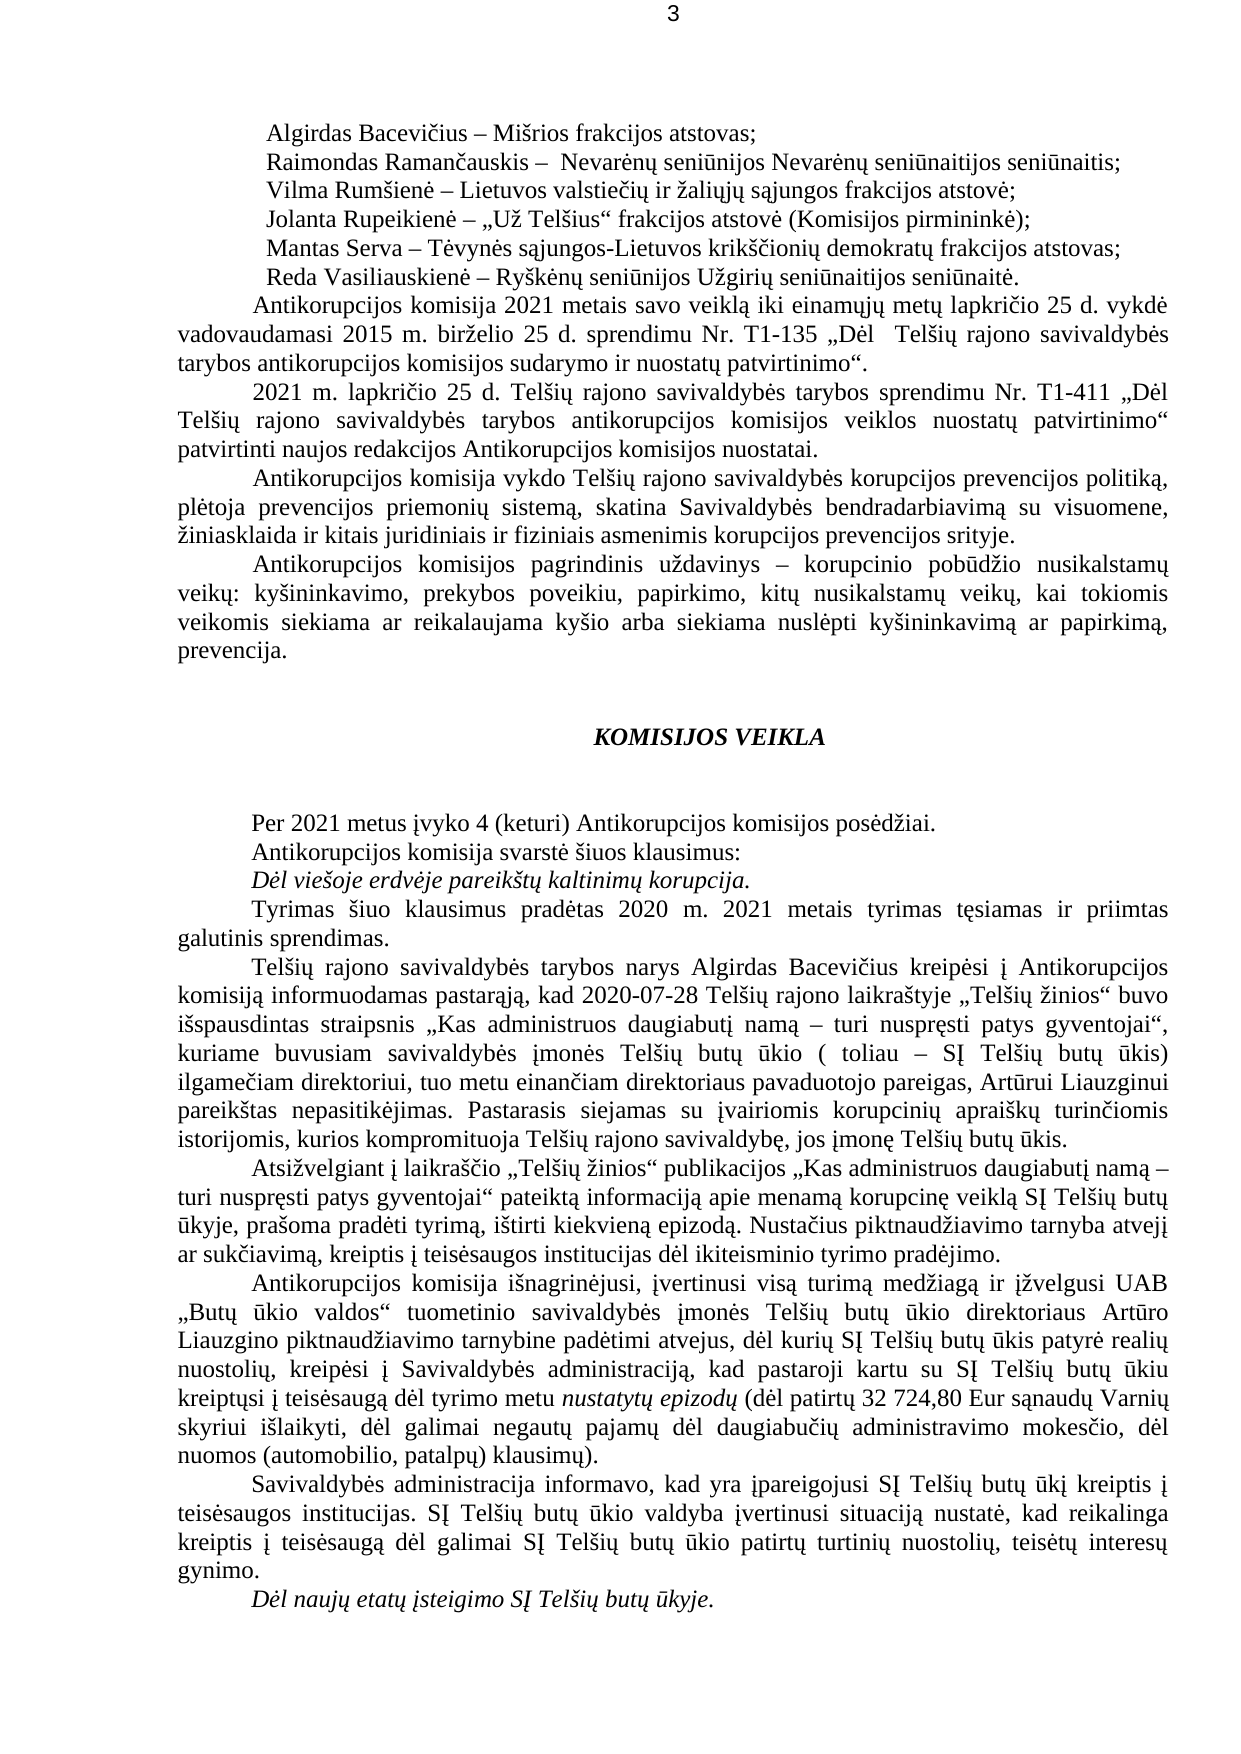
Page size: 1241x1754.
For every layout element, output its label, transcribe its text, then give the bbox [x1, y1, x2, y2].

text Antikorupcijos komisija 2021 metais savo veiklą iki einamųjų metų lapkričio 25 d. vykdė vadovaudamasi 2015 m. birželio 25 d. sprendimu Nr. T1-135 „Dėl Telšių rajono savivaldybės tarybos antikorupcijos komisijos sudarymo ir nuostatų patvirtinimo“. [177, 291, 1169, 377]
text Vilma Rumšienė – Lietuvos valstiečių ir žaliųjų sąjungos frakcijos atstovė; [177, 176, 1169, 204]
text Dėl viešoje erdvėje pareikštų kaltinimų korupcija. [251, 866, 1169, 894]
text 2021 m. lapkričio 25 d. Telšių rajono savivaldybės tarybos sprendimu Nr. T1-411 „Dėl Telšių rajono savivaldybės tarybos antikorupcijos komisijos veiklos nuostatų patvirtinimo“ patvirtinti naujos redakcijos Antikorupcijos komisijos nuostatai. [177, 377, 1169, 463]
text Telšių rajono savivaldybės tarybos narys Algirdas Bacevičius kreipėsi į Antikorupcijos komisiją informuodamas pastarąją, kad 2020-07-28 Telšių rajono laikraštyje „Telšių žinios“ buvo išspausdintas straipsnis „Kas administruos daugiabutį namą – turi nuspręsti patys gyventojai“, kuriame buvusiam savivaldybės įmonės Telšių butų ūkio ( toliau – SĮ Telšių butų ūkis) ilgamečiam direktoriui, tuo metu einančiam direktoriaus pavaduotojo pareigas, Artūrui Liauzginui pareikštas nepasitikėjimas. Pastarasis siejamas su įvairiomis korupcinių apraiškų turinčiomis istorijomis, kurios kompromituoja Telšių rajono savivaldybę, jos įmonę Telšių butų ūkis. [177, 952, 1169, 1153]
text Atsižvelgiant į laikraščio „Telšių žinios“ publikacijos „Kas administruos daugiabutį namą – turi nuspręsti patys gyventojai“ pateiktą informaciją apie menamą korupcinę veiklą SĮ Telšių butų ūkyje, prašoma pradėti tyrimą, ištirti kiekvieną epizodą. Nustačius piktnaudžiavimo tarnyba atvejį ar sukčiavimą, kreiptis į teisėsaugos institucijas dėl ikiteisminio tyrimo pradėjimo. [177, 1153, 1169, 1268]
text Reda Vasiliauskienė – Ryškėnų seniūnijos Užgirių seniūnaitijos seniūnaitė. [177, 262, 1169, 291]
text Algirdas Bacevičius – Mišrios frakcijos atstovas; [177, 118, 1169, 147]
text Dėl naujų etatų įsteigimo SĮ Telšių butų ūkyje. [177, 1584, 1169, 1613]
text Per 2021 metus įvyko 4 (keturi) Antikorupcijos komisijos posėdžiai. [177, 808, 1169, 837]
text Mantas Serva – Tėvynės sąjungos-Lietuvos krikščionių demokratų frakcijos atstovas; [177, 233, 1169, 262]
text Antikorupcijos komisija svarstė šiuos klausimus: [177, 837, 1169, 866]
text Savivaldybės administracija informavo, kad yra įpareigojusi SĮ Telšių butų ūkį kreiptis į teisėsaugos institucijas. SĮ Telšių butų ūkio valdyba įvertinusi situaciją nustatė, kad reikalinga kreiptis į teisėsaugą dėl galimai SĮ Telšių butų ūkio patirtų turtinių nuostolių, teisėtų interesų gynimo. [177, 1469, 1169, 1584]
text Antikorupcijos komisija vykdo Telšių rajono savivaldybės korupcijos prevencijos politiką, plėtoja prevencijos priemonių sistemą, skatina Savivaldybės bendradarbiavimą su visuomene, žiniasklaida ir kitais juridiniais ir fiziniais asmenimis korupcijos prevencijos srityje. [177, 463, 1169, 549]
text Raimondas Ramančauskis – Nevarėnų seniūnijos Nevarėnų seniūnaitijos seniūnaitis; [177, 147, 1169, 176]
text Tyrimas šiuo klausimus pradėtas 2020 m. 2021 metais tyrimas tęsiamas ir priimtas galutinis sprendimas. [177, 894, 1169, 952]
text Jolanta Rupeikienė – „Už Telšius“ frakcijos atstovė (Komisijos pirmininkė); [177, 204, 1169, 233]
text Antikorupcijos komisija išnagrinėjusi, įvertinusi visą turimą medžiagą ir įžvelgusi UAB „Butų ūkio valdos“ tuometinio savivaldybės įmonės Telšių butų ūkio direktoriaus Artūro Liauzgino piktnaudžiavimo tarnybine padėtimi atvejus, dėl kurių SĮ Telšių butų ūkis patyrė realių nuostolių, kreipėsi į Savivaldybės administraciją, kad pastaroji kartu su SĮ Telšių butų ūkiu kreiptųsi į teisėsaugą dėl tyrimo metu nustatytų epizodų (dėl patirtų 32 724,80 Eur sąnaudų Varnių skyriui išlaikyti, dėl galimai negautų pajamų dėl daugiabučių administravimo mokesčio, dėl nuomos (automobilio, patalpų) klausimų). [177, 1268, 1169, 1469]
text Antikorupcijos komisijos pagrindinis uždavinys – korupcinio pobūdžio nusikalstamų veikų: kyšininkavimo, prekybos poveikiu, papirkimo, kitų nusikalstamų veikų, kai tokiomis veikomis siekiama ar reikalaujama kyšio arba siekiama nuslėpti kyšininkavimą ar papirkimą, prevencija. [177, 549, 1169, 664]
text KOMISIJOS VEIKLA [177, 722, 1169, 751]
